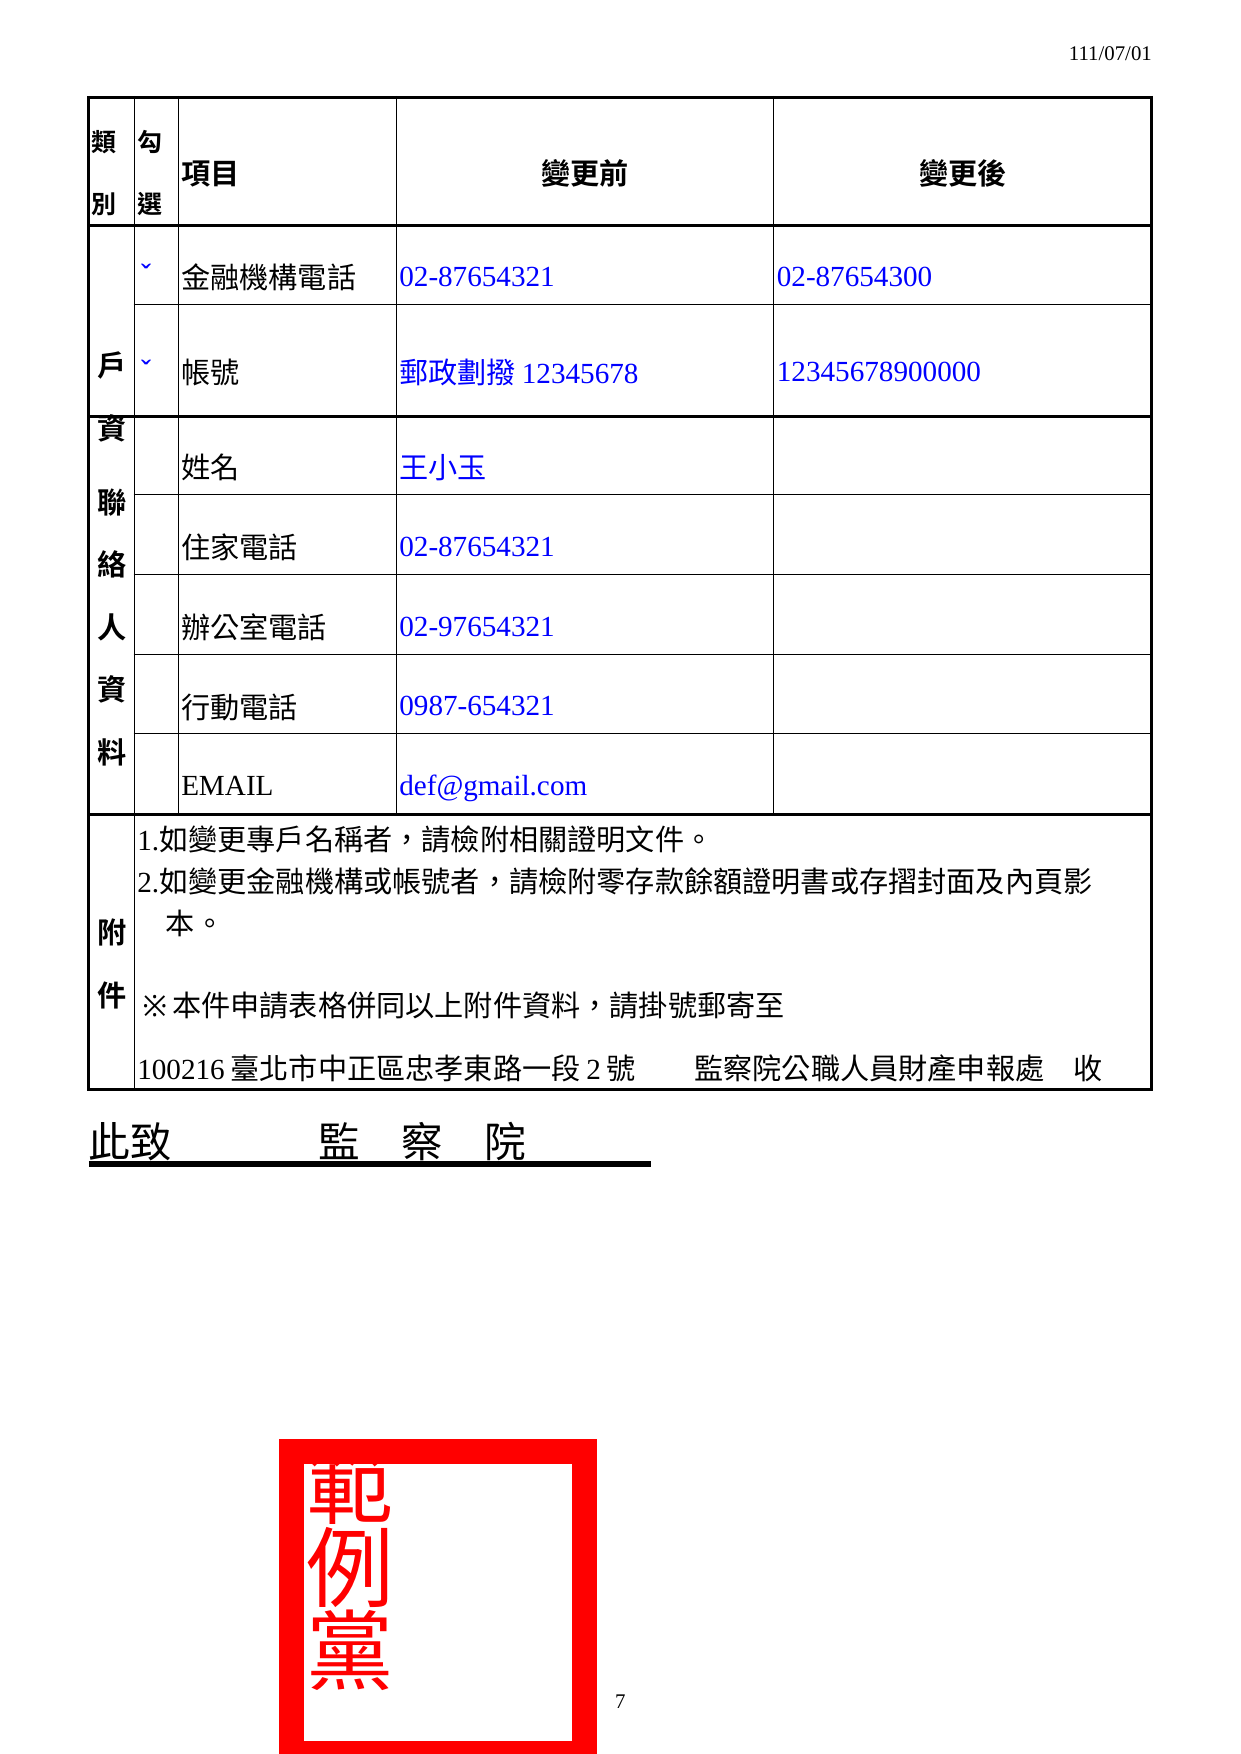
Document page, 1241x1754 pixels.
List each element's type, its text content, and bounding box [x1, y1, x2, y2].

table_cell 行動電話 [179, 655, 396, 733]
table_cell [774, 734, 1150, 813]
table_cell 住家電話 [179, 495, 396, 574]
table_cell [774, 418, 1150, 494]
table_cell 1.如變更專戶名稱者，請檢附相關證明文件。 2.如變更金融機構或帳號者，請檢附零存款餘額證明書或存摺封面及內頁影本。 ※本件申請表格併同以上附件資料，請掛號郵寄至 100216臺北市中正區忠孝東路一段2號 監察院公職人員財產申報處 收 [135, 816, 1150, 1087]
table_cell 02-87654300 [774, 227, 1150, 303]
table_cell [135, 418, 178, 494]
table_header 類別 [90, 99, 134, 224]
table_cell EMAIL [179, 734, 396, 813]
text 此致 監 察 院 [89, 1109, 1152, 1170]
table_cell [774, 495, 1150, 574]
table_cell [135, 734, 178, 813]
table_header 變更後 [774, 99, 1150, 224]
table_cell 辦公室電話 [179, 575, 396, 653]
table_cell 聯絡人資料 [90, 418, 134, 813]
table_cell [774, 575, 1150, 653]
table_header 變更前 [397, 99, 773, 224]
table_cell [774, 655, 1150, 733]
table_cell [135, 655, 178, 733]
table_cell 12345678900000 [774, 305, 1150, 414]
table_header 勾選 [135, 99, 178, 224]
table_cell [135, 575, 178, 653]
table_cell def@gmail.com [397, 734, 773, 813]
table_cell [135, 495, 178, 574]
table_cell 政治獻金專戶資料 [90, 227, 134, 414]
table_cell 王小玉 [397, 418, 773, 494]
table_cell 金融機構電話 [179, 227, 396, 303]
table_cell 02-97654321 [397, 575, 773, 653]
table_cell 姓名 [179, 418, 396, 494]
table_cell 附件 [90, 816, 134, 1087]
table_cell 02-87654321 [397, 495, 773, 574]
table_cell ˇ [135, 305, 178, 414]
table_cell 帳號 [179, 305, 396, 414]
table_cell 0987-654321 [397, 655, 773, 733]
table_cell ˇ [135, 227, 178, 303]
table_cell 02-87654321 [397, 227, 773, 303]
table_header 項目 [179, 99, 396, 224]
table_cell 郵政劃撥12345678 [397, 305, 773, 414]
